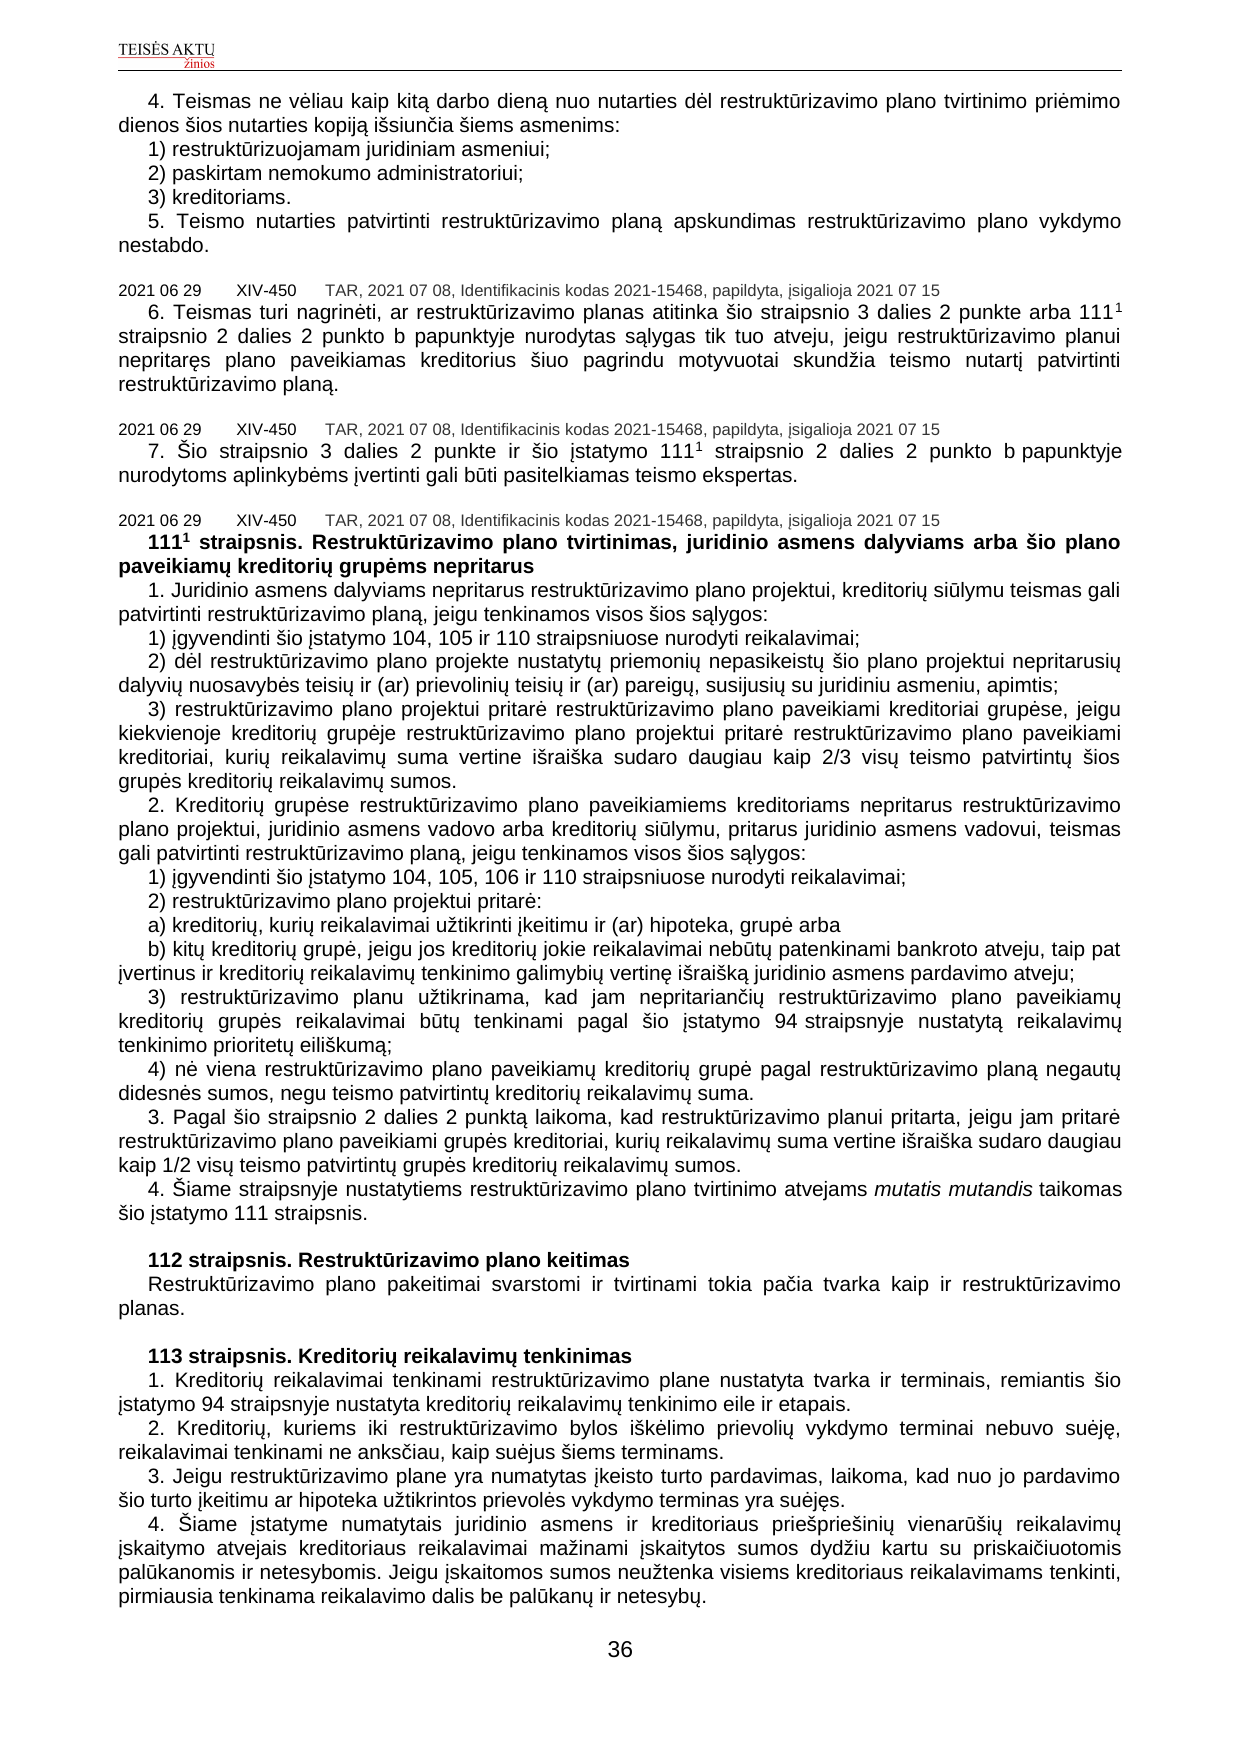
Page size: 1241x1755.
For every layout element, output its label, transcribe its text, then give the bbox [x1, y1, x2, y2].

text 3. Jeigu restruktūrizavimo plane yra numatytas įkeisto turto pardavimas, laikoma, kad nuo jo pardavimo šio turto įkeitimu ar hipoteka užtikrintos prievolės vykdymo terminas yra suėjęs. [118, 1464, 1122, 1512]
text 1) įgyvendinti šio įstatymo 104, 105, 106 ir 110 straipsniuose nurodyti reikalavimai; [118, 865, 1122, 889]
text 1111 straipsnis. Restruktūrizavimo plano tvirtinimas, juridinio asmens dalyviams arba šio plano paveikiamų kreditorių grupėms nepritarus [118, 529, 1122, 577]
text 2021 06 29 XIV-450 TAR, 2021 07 08, Identifikacinis kodas 2021-15468, papildyta, įsigalioja 2021 07 15 [118, 510, 1122, 529]
text Restruktūrizavimo plano pakeitimai svarstomi ir tvirtinami tokia pačia tvarka kaip ir restruktūrizavimo planas. [118, 1272, 1122, 1320]
text 3) kreditoriams. [118, 184, 1122, 208]
text 2. Kreditorių grupėse restruktūrizavimo plano paveikiamiems kreditoriams nepritarus restruktūrizavimo plano projektui, juridinio asmens vadovo arba kreditorių siūlymu, pritarus juridinio asmens vadovui, teismas gali patvirtinti restruktūrizavimo planą, jeigu tenkinamos visos šios sąlygos: [118, 793, 1122, 865]
text 2) restruktūrizavimo plano projektui pritarė: [118, 889, 1122, 913]
text 1. Juridinio asmens dalyviams nepritarus restruktūrizavimo plano projektui, kreditorių siūlymu teismas gali patvirtinti restruktūrizavimo planą, jeigu tenkinamos visos šios sąlygos: [118, 577, 1122, 625]
text a) kreditorių, kurių reikalavimai užtikrinti įkeitimu ir (ar) hipoteka, grupė arba [118, 913, 1122, 937]
text 112 straipsnis. Restruktūrizavimo plano keitimas [118, 1248, 1122, 1272]
text 1) įgyvendinti šio įstatymo 104, 105 ir 110 straipsniuose nurodyti reikalavimai; [118, 625, 1122, 649]
text 4. Šiame įstatyme numatytais juridinio asmens ir kreditoriaus priešpriešinių vienarūšių reikalavimų įskaitymo atvejais kreditoriaus reikalavimai mažinami įskaitytos sumos dydžiu kartu su priskaičiuotomis palūkanomis ir netesybomis. Jeigu įskaitomos sumos neužtenka visiems kreditoriaus reikalavimams tenkinti, pirmiausia tenkinama reikalavimo dalis be palūkanų ir netesybų. [118, 1512, 1122, 1608]
text 3) restruktūrizavimo planu užtikrinama, kad jam nepritariančių restruktūrizavimo plano paveikiamų kreditorių grupės reikalavimai būtų tenkinami pagal šio įstatymo 94 straipsnyje nustatytą reikalavimų tenkinimo prioritetų eiliškumą; [118, 985, 1122, 1057]
text 5. Teismo nutarties patvirtinti restruktūrizavimo planą apskundimas restruktūrizavimo plano vykdymo nestabdo. [118, 208, 1122, 256]
text 2021 06 29 XIV-450 TAR, 2021 07 08, Identifikacinis kodas 2021-15468, papildyta, įsigalioja 2021 07 15 [118, 419, 1122, 438]
text 7. Šio straipsnio 3 dalies 2 punkte ir šio įstatymo 1111 straipsnio 2 dalies 2 punkto b papunktyje nurodytoms aplinkybėms įvertinti gali būti pasitelkiamas teismo ekspertas. [118, 438, 1122, 486]
text 2. Kreditorių, kuriems iki restruktūrizavimo bylos iškėlimo prievolių vykdymo terminai nebuvo suėję, reikalavimai tenkinami ne anksčiau, kaip suėjus šiems terminams. [118, 1416, 1122, 1464]
text 2021 06 29 XIV-450 TAR, 2021 07 08, Identifikacinis kodas 2021-15468, papildyta, įsigalioja 2021 07 15 [118, 280, 1122, 299]
text 1) restruktūrizuojamam juridiniam asmeniui; [118, 137, 1122, 161]
text 4. Teismas ne vėliau kaip kitą darbo dieną nuo nutarties dėl restruktūrizavimo plano tvirtinimo priėmimo dienos šios nutarties kopiją išsiunčia šiems asmenims: [118, 89, 1122, 137]
text 113 straipsnis. Kreditorių reikalavimų tenkinimas [118, 1344, 1122, 1368]
text 3. Pagal šio straipsnio 2 dalies 2 punktą laikoma, kad restruktūrizavimo planui pritarta, jeigu jam pritarė restruktūrizavimo plano paveikiami grupės kreditoriai, kurių reikalavimų suma vertine išraiška sudaro daugiau kaip 1/2 visų teismo patvirtintų grupės kreditorių reikalavimų sumos. [118, 1104, 1122, 1176]
text 1. Kreditorių reikalavimai tenkinami restruktūrizavimo plane nustatyta tvarka ir terminais, remiantis šio įstatymo 94 straipsnyje nustatyta kreditorių reikalavimų tenkinimo eile ir etapais. [118, 1368, 1122, 1416]
text 3) restruktūrizavimo plano projektui pritarė restruktūrizavimo plano paveikiami kreditoriai grupėse, jeigu kiekvienoje kreditorių grupėje restruktūrizavimo plano projektui pritarė restruktūrizavimo plano paveikiami kreditoriai, kurių reikalavimų suma vertine išraiška sudaro daugiau kaip 2/3 visų teismo patvirtintų šios grupės kreditorių reikalavimų sumos. [118, 697, 1122, 793]
text b) kitų kreditorių grupė, jeigu jos kreditorių jokie reikalavimai nebūtų patenkinami bankroto atveju, taip pat įvertinus ir kreditorių reikalavimų tenkinimo galimybių vertinę išraišką juridinio asmens pardavimo atveju; [118, 937, 1122, 985]
text 4. Šiame straipsnyje nustatytiems restruktūrizavimo plano tvirtinimo atvejams mutatis mutandis taikomas šio įstatymo 111 straipsnis. [118, 1176, 1122, 1224]
text 6. Teismas turi nagrinėti, ar restruktūrizavimo planas atitinka šio straipsnio 3 dalies 2 punkte arba 1111 straipsnio 2 dalies 2 punkto b papunktyje nurodytas sąlygas tik tuo atveju, jeigu restruktūrizavimo planui nepritaręs plano paveikiamas kreditorius šiuo pagrindu motyvuotai skundžia teismo nutartį patvirtinti restruktūrizavimo planą. [118, 299, 1122, 395]
text 4) nė viena restruktūrizavimo plano paveikiamų kreditorių grupė pagal restruktūrizavimo planą negautų didesnės sumos, negu teismo patvirtintų kreditorių reikalavimų suma. [118, 1057, 1122, 1104]
text 2) paskirtam nemokumo administratoriui; [118, 161, 1122, 184]
text 2) dėl restruktūrizavimo plano projekte nustatytų priemonių nepasikeistų šio plano projektui nepritarusių dalyvių nuosavybės teisių ir (ar) prievolinių teisių ir (ar) pareigų, susijusių su juridiniu asmeniu, apimtis; [118, 649, 1122, 697]
